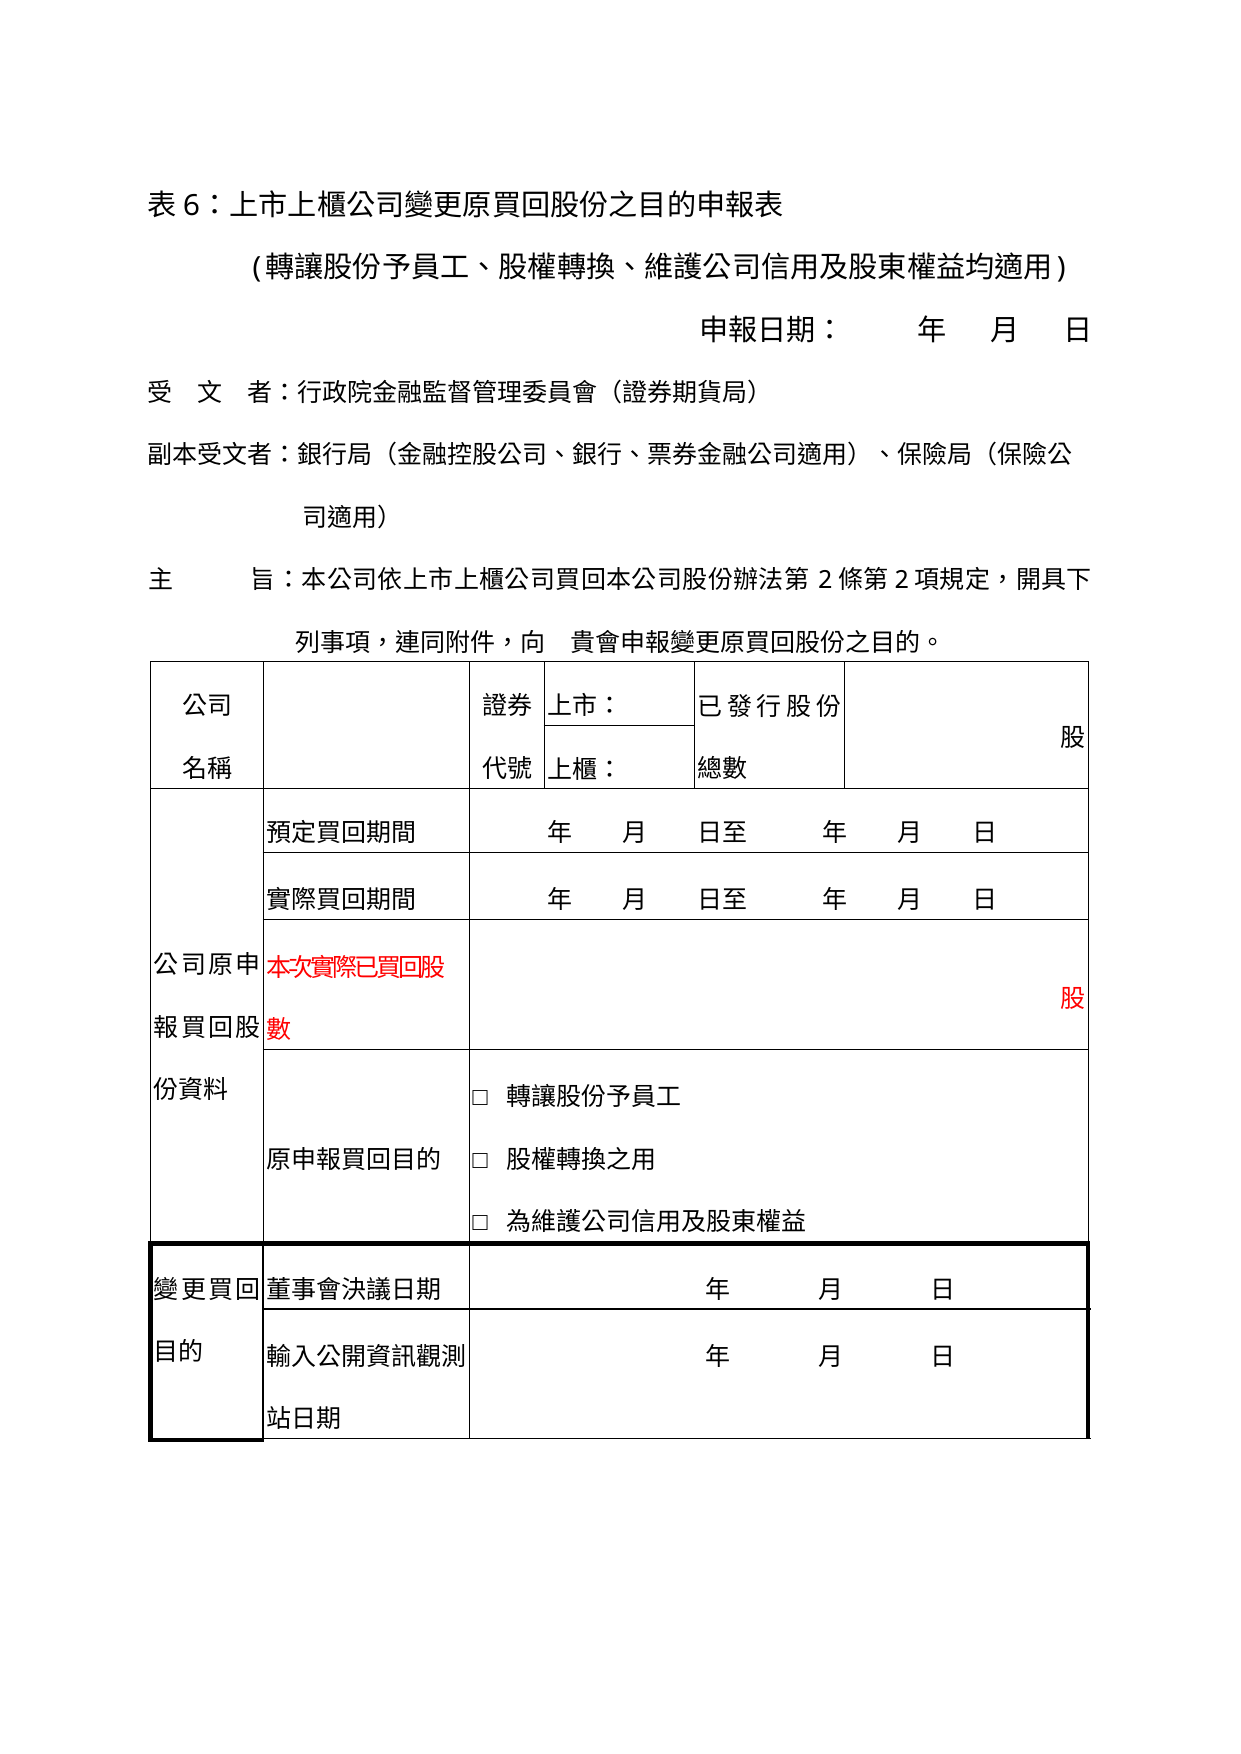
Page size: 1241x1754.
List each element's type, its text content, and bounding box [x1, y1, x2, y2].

text 申報日期： 年 月 日 [148, 286, 1092, 349]
table_cell 年 月 日 [470, 1310, 1086, 1438]
table_cell 年 月 日至 年 月 日 [470, 853, 1088, 919]
table_cell 實際買回期間 [264, 853, 469, 919]
text 表6：上市上櫃公司變更原買回股份之目的申報表 [148, 161, 1092, 224]
table_cell 原申報買回目的 [264, 1050, 469, 1241]
table_cell 年 月 日 [470, 1246, 1086, 1308]
table_header 公司 名稱 [151, 662, 263, 788]
table_cell 預定買回期間 [264, 789, 469, 852]
table_header 上市： [545, 662, 694, 725]
table_cell 本次實際已買回股數 [264, 920, 469, 1049]
table_cell 董事會決議日期 [264, 1246, 469, 1308]
table_cell 股 [470, 920, 1088, 1049]
table_cell 上櫃： [545, 726, 694, 788]
table_cell 變更買回目的 [153, 1246, 262, 1438]
table_cell 公司原申報買回股份資料 [151, 789, 263, 1241]
table_header 股 [845, 662, 1088, 788]
table_cell 年 月 日至 年 月 日 [470, 789, 1088, 852]
table_header [264, 662, 469, 788]
text 副本受文者：銀行局（金融控股公司、銀行、票券金融公司適用）、保險局（保險公司適用） [148, 411, 1092, 536]
table_cell 輸入公開資訊觀測站日期 [264, 1310, 469, 1438]
text 主 旨：本公司依上市上櫃公司買回本公司股份辦法第2條第2項規定，開具下列事項，連同附件，向 貴會申報變更原買回股份之目的。 [148, 536, 1092, 661]
text 受 文 者：行政院金融監督管理委員會（證券期貨局） [148, 349, 1092, 411]
table_header 已發行股份總數 [695, 662, 844, 788]
table_header 證券 代號 [470, 662, 544, 788]
text (轉讓股份予員工、股權轉換、維護公司信用及股東權益均適用) [248, 224, 1092, 286]
table_cell 轉讓股份予員工 股權轉換之用 為維護公司信用及股東權益 [470, 1050, 1088, 1241]
